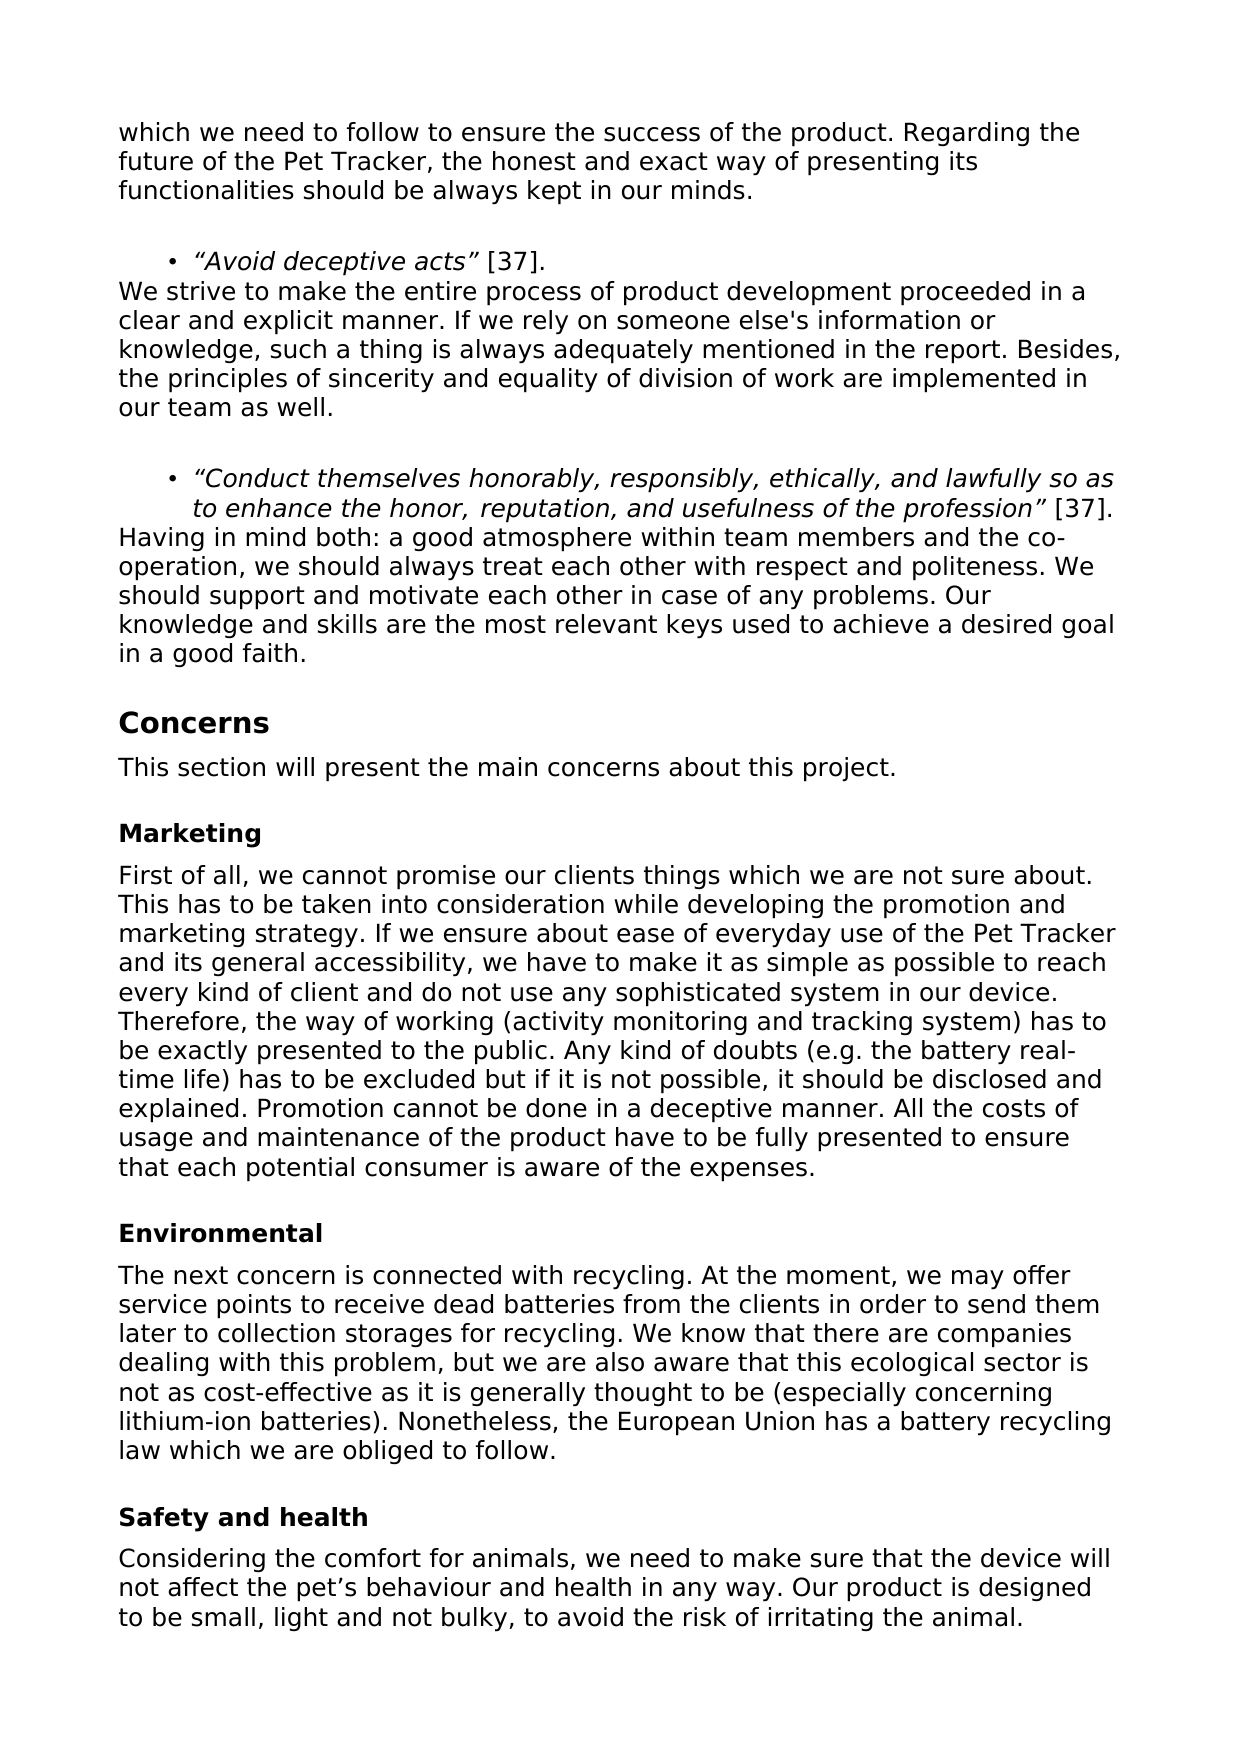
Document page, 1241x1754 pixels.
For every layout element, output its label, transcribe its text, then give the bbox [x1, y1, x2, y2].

text Having in mind both: a good atmosphere within team members and the co-operation, we should always treat each other with respect and politeness. We should support and motivate each other in case of any problems. Our knowledge and skills are the most relevant keys used to achieve a desired goal in a good faith. [118, 523, 1122, 669]
subtitle Environmental [118, 1219, 1122, 1248]
text Considering the comfort for animals, we need to make sure that the device will not affect the pet’s behaviour and health in any way. Our product is designed to be small, light and not bulky, to avoid the risk of irritating the animal. [118, 1544, 1122, 1632]
subtitle Concerns [118, 706, 1122, 740]
list “Conduct themselves honorably, responsibly, ethically, and lawfully so as to enhance the honor, reputation, and usefulness of the profession” [37]. [177, 464, 1122, 523]
text This section will present the main concerns about this project. [118, 753, 1122, 782]
text The next concern is connected with recycling. At the moment, we may offer service points to receive dead batteries from the clients in order to send them later to collection storages for recycling. We know that there are companies dealing with this problem, but we are also aware that this ecological sector is not as cost-effective as it is generally thought to be (especially concerning lithium-ion batteries). Nonetheless, the European Union has a battery recycling law which we are obliged to follow. [118, 1261, 1122, 1465]
subtitle Marketing [118, 819, 1122, 848]
text First of all, we cannot promise our clients things which we are not sure about. This has to be taken into consideration while developing the promotion and marketing strategy. If we ensure about ease of everyday use of the Pet Tracker and its general accessibility, we have to make it as simple as possible to reach every kind of client and do not use any sophisticated system in our device. Therefore, the way of working (activity monitoring and tracking system) has to be exactly presented to the public. Any kind of doubts (e.g. the battery real-time life) has to be excluded but if it is not possible, it should be disclosed and explained. Promotion cannot be done in a deceptive manner. All the costs of usage and maintenance of the product have to be fully presented to ensure that each potential consumer is aware of the expenses. [118, 861, 1122, 1182]
text We strive to make the entire process of product development proceeded in a clear and explicit manner. If we rely on someone else's information or knowledge, such a thing is always adequately mentioned in the report. Besides, the principles of sincerity and equality of division of work are implemented in our team as well. [118, 277, 1122, 423]
list “Avoid deceptive acts” [37]. [177, 248, 1122, 277]
subtitle Safety and health [118, 1503, 1122, 1532]
text which we need to follow to ensure the success of the product. Regarding the future of the Pet Tracker, the honest and exact way of presenting its functionalities should be always kept in our minds. [118, 118, 1122, 206]
